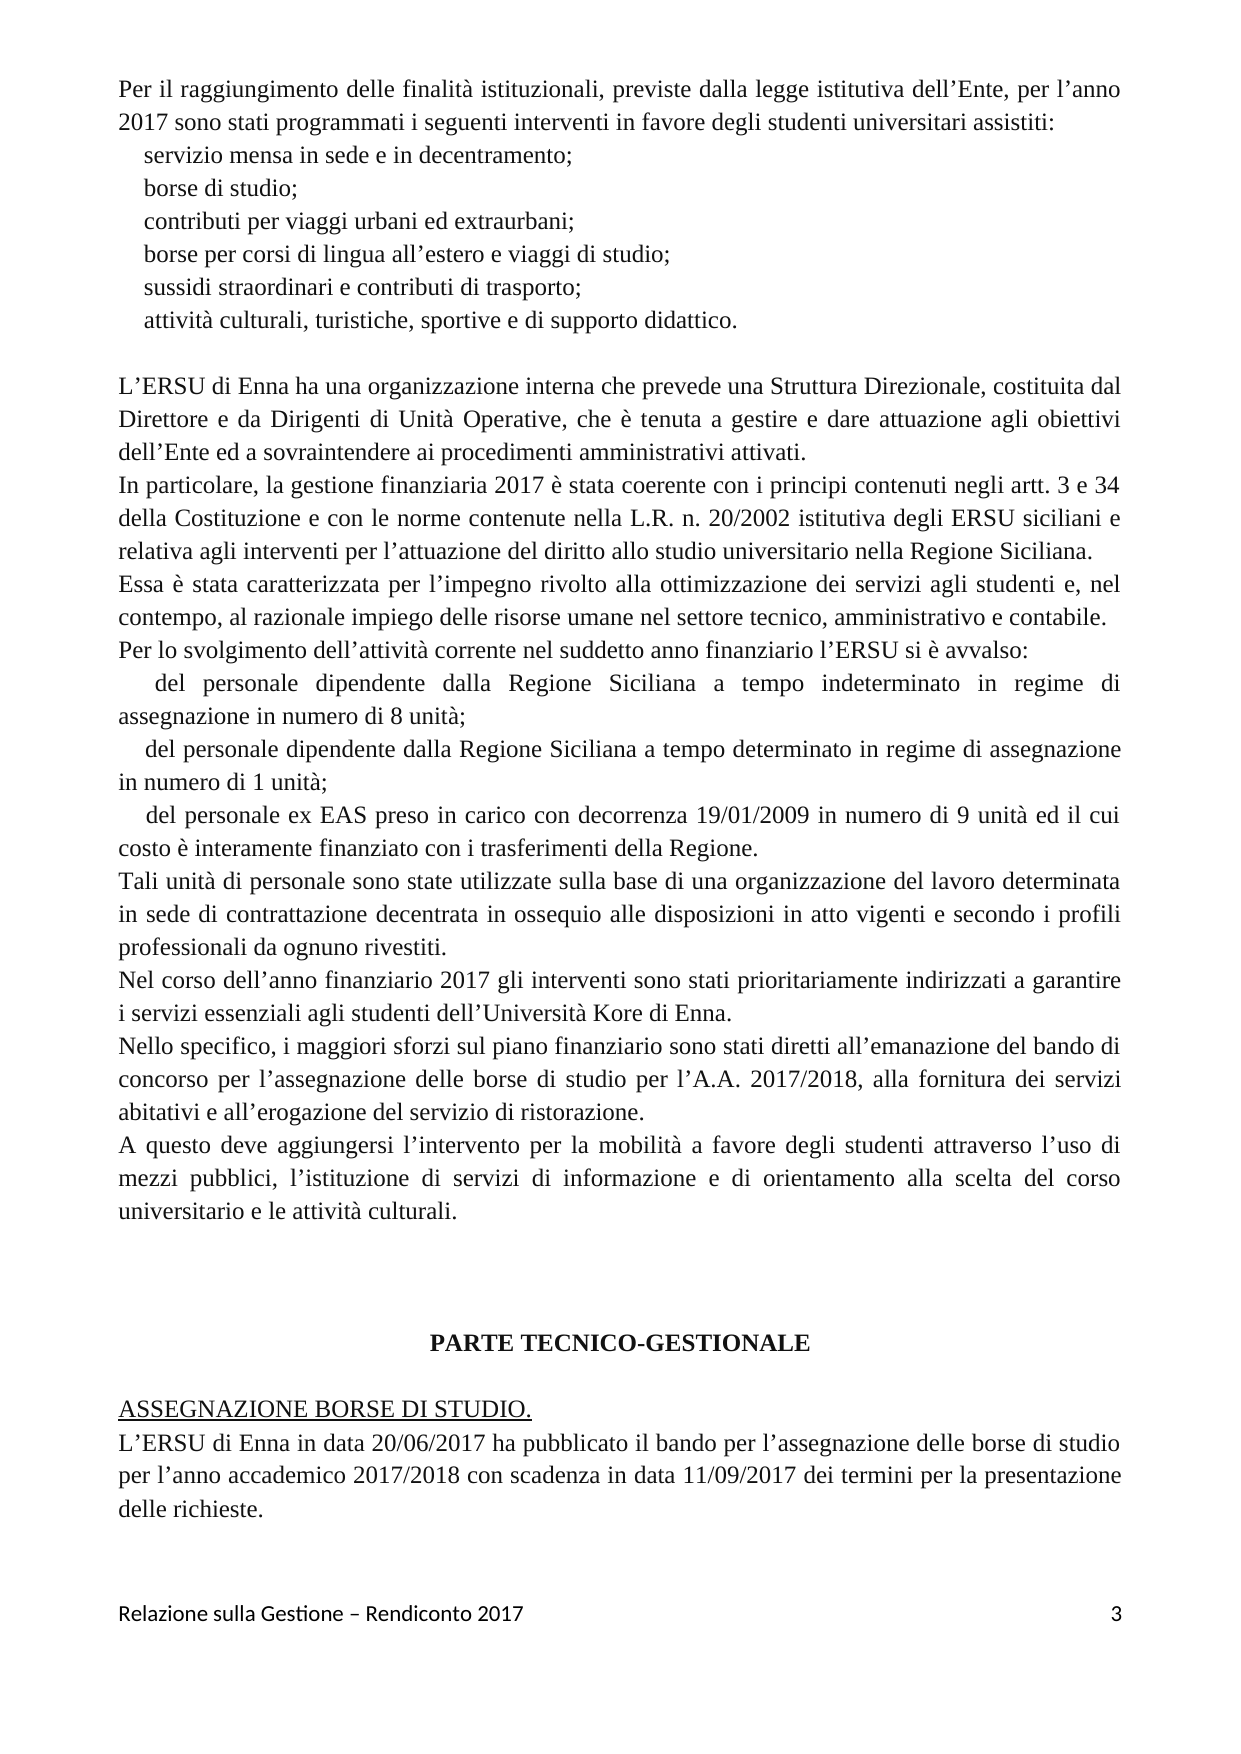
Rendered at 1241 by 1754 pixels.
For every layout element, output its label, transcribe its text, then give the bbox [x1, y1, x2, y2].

text PARTE TECNICO-GESTIONALE [118, 1328, 1122, 1357]
text  sussidi straordinari e contributi di trasporto; [118, 272, 1122, 301]
text Per lo svolgimento dell’attività corrente nel suddetto anno finanziario l’ERSU si è avvalso: [118, 635, 1122, 664]
text Nello specifico, i maggiori sforzi sul piano finanziario sono stati diretti all’emanazione del bando di concorso per l’assegnazione delle borse di studio per l’A.A. 2017/2018, alla fornitura dei servizi abitativi e all’erogazione del servizio di ristorazione. [118, 1031, 1122, 1126]
text  contributi per viaggi urbani ed extraurbani; [118, 206, 1122, 234]
text  attività culturali, turistiche, sportive e di supporto didattico. [118, 305, 1122, 334]
text Nel corso dell’anno finanziario 2017 gli interventi sono stati prioritariamente indirizzati a garantire i servizi essenziali agli studenti dell’Università Kore di Enna. [118, 965, 1122, 1027]
text L’ERSU di Enna ha una organizzazione interna che prevede una Struttura Direzionale, costituita dal Direttore e da Dirigenti di Unità Operative, che è tenuta a gestire e dare attuazione agli obiettivi dell’Ente ed a sovraintendere ai procedimenti amministrativi attivati. [118, 371, 1122, 466]
text L’ERSU di Enna in data 20/06/2017 ha pubblicato il bando per l’assegnazione delle borse di studio per l’anno accademico 2017/2018 con scadenza in data 11/09/2017 dei termini per la presentazione delle richieste. [118, 1428, 1122, 1522]
text Per il raggiungimento delle finalità istituzionali, previste dalla legge istitutiva dell’Ente, per l’anno 2017 sono stati programmati i seguenti interventi in favore degli studenti universitari assistiti: [118, 74, 1122, 136]
text  del personale dipendente dalla Regione Siciliana a tempo indeterminato in regime di assegnazione in numero di 8 unità; [118, 668, 1122, 730]
text  borse di studio; [118, 173, 1122, 202]
text In particolare, la gestione finanziaria 2017 è stata coerente con i principi contenuti negli artt. 3 e 34 della Costituzione e con le norme contenute nella L.R. n. 20/2002 istitutiva degli ERSU siciliani e relativa agli interventi per l’attuazione del diritto allo studio universitario nella Regione Siciliana. [118, 470, 1122, 565]
text ASSEGNAZIONE BORSE DI STUDIO. [118, 1394, 1122, 1423]
text Essa è stata caratterizzata per l’impegno rivolto alla ottimizzazione dei servizi agli studenti e, nel contempo, al razionale impiego delle risorse umane nel settore tecnico, amministrativo e contabile. [118, 569, 1122, 631]
text  servizio mensa in sede e in decentramento; [118, 140, 1122, 168]
text  del personale ex EAS preso in carico con decorrenza 19/01/2009 in numero di 9 unità ed il cui costo è interamente finanziato con i trasferimenti della Regione. [118, 800, 1122, 862]
text  del personale dipendente dalla Regione Siciliana a tempo determinato in regime di assegnazione in numero di 1 unità; [118, 734, 1122, 796]
text Tali unità di personale sono state utilizzate sulla base di una organizzazione del lavoro determinata in sede di contrattazione decentrata in ossequio alle disposizioni in atto vigenti e secondo i profili professionali da ognuno rivestiti. [118, 866, 1122, 961]
text  borse per corsi di lingua all’estero e viaggi di studio; [118, 239, 1122, 268]
text A questo deve aggiungersi l’intervento per la mobilità a favore degli studenti attraverso l’uso di mezzi pubblici, l’istituzione di servizi di informazione e di orientamento alla scelta del corso universitario e le attività culturali. [118, 1130, 1122, 1225]
